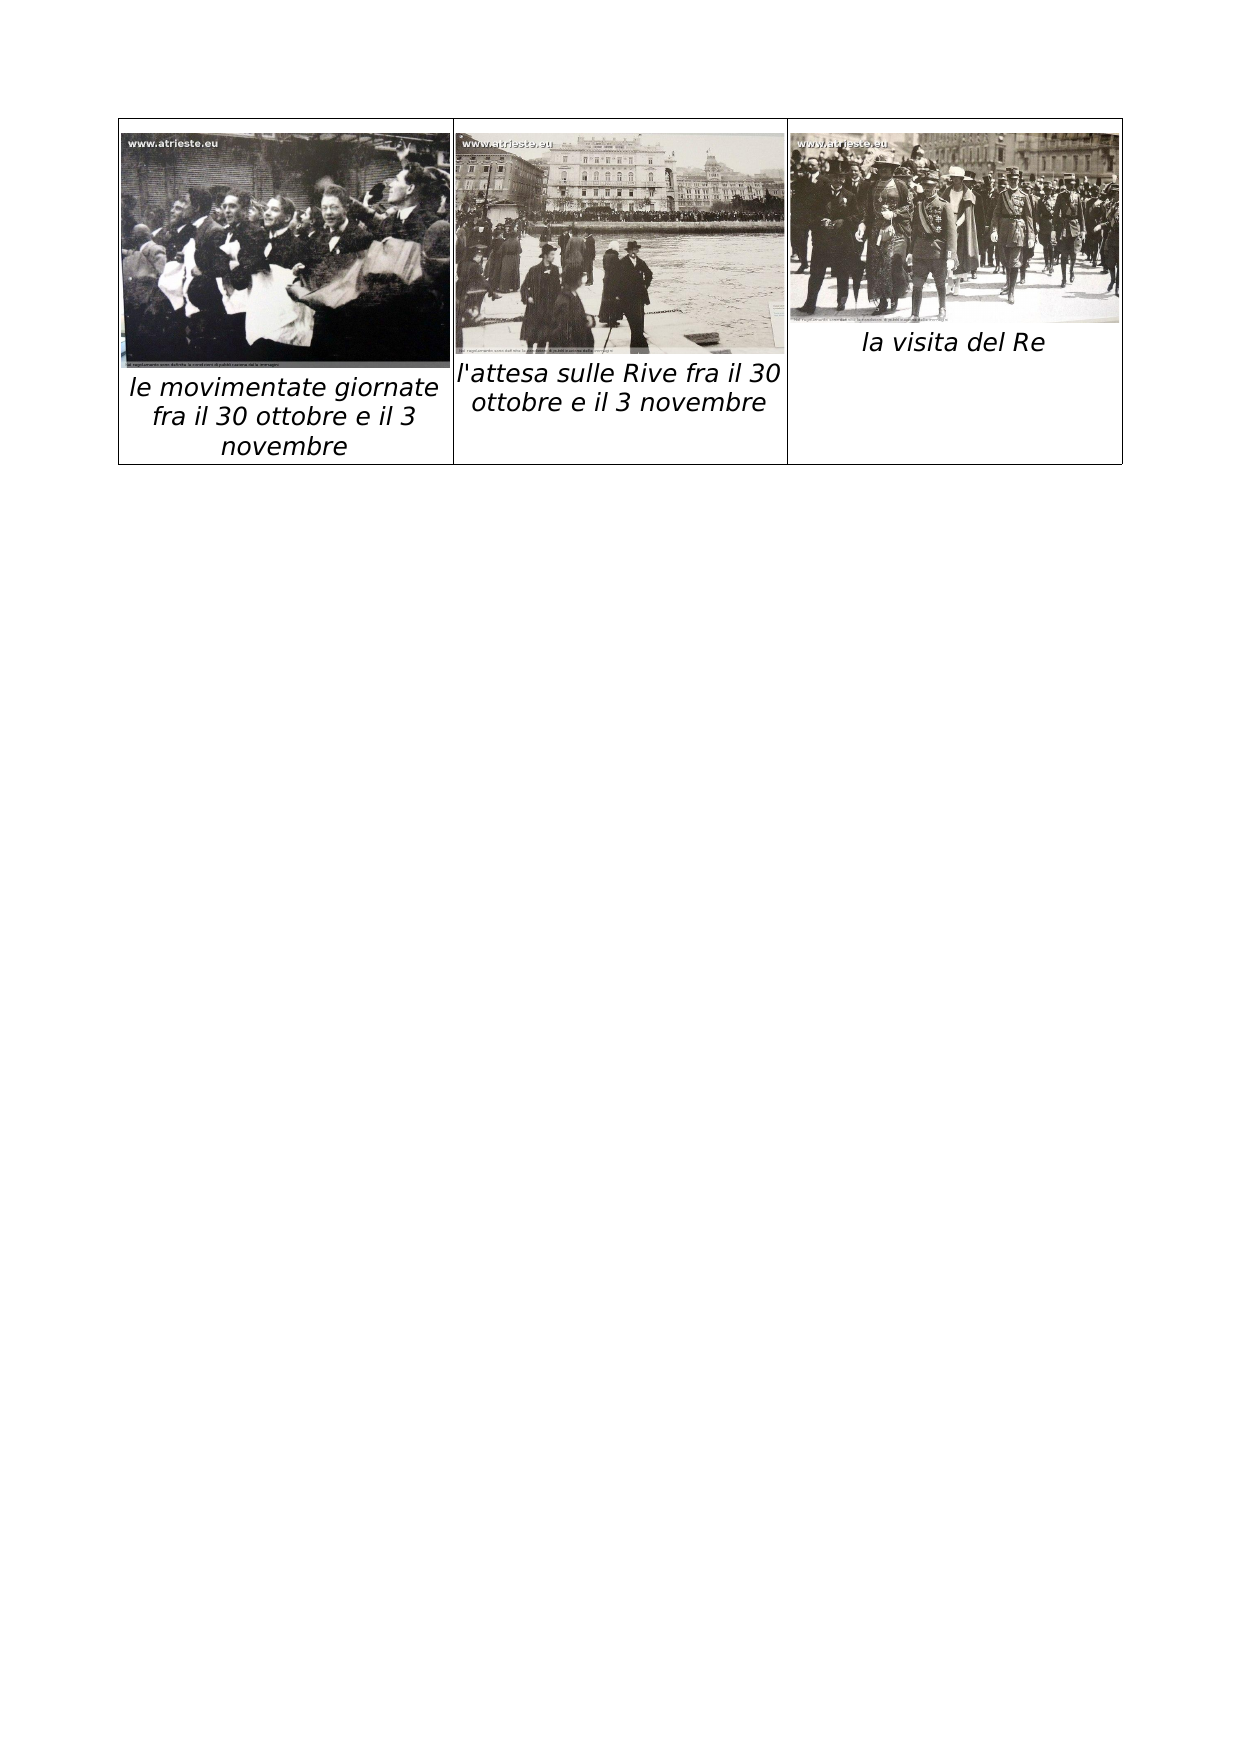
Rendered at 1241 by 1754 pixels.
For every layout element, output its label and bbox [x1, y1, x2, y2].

picture [455, 133, 785, 354]
table_header [454, 119, 787, 464]
picture [121, 133, 450, 368]
table_header [119, 119, 453, 464]
table_header [788, 119, 1122, 464]
picture [790, 133, 1120, 323]
